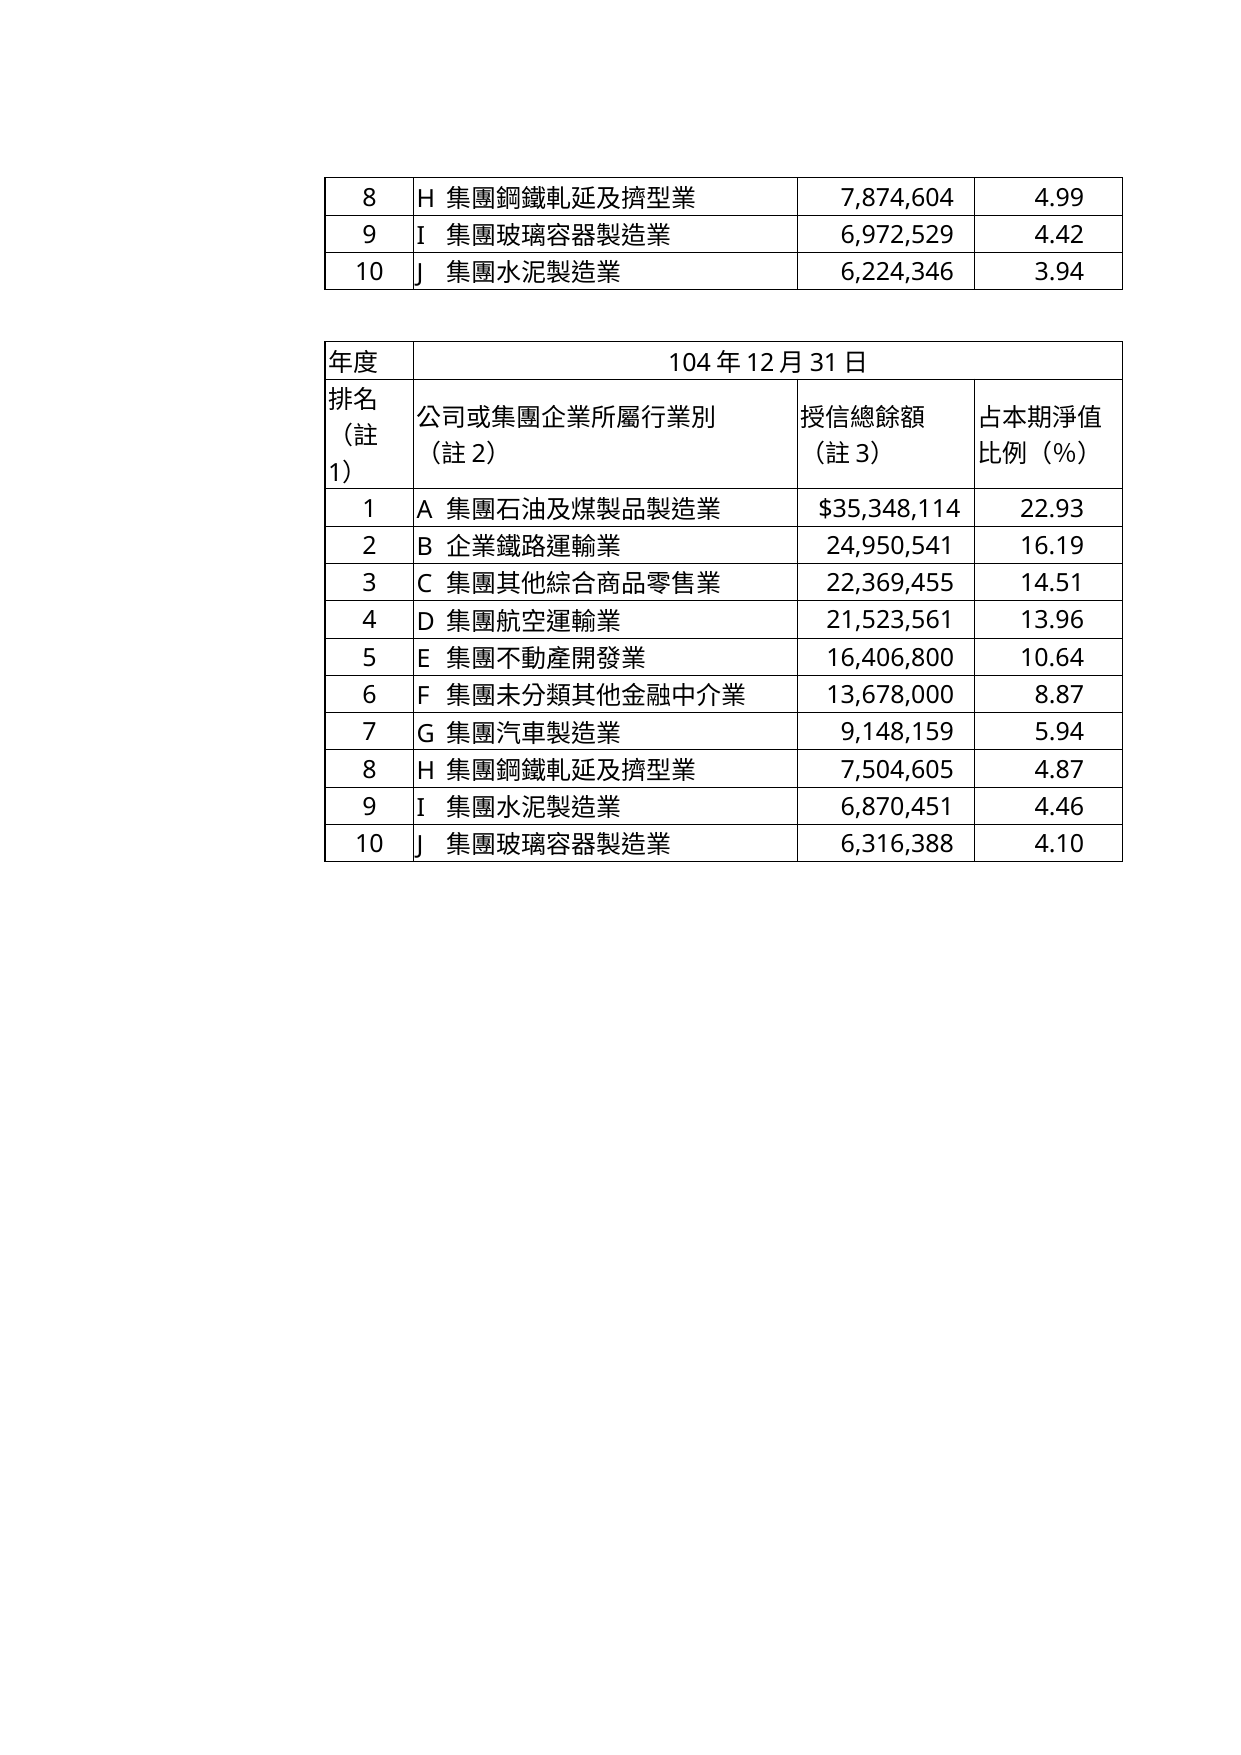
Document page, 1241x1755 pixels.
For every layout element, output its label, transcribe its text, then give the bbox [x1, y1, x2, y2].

table_cell 24,950,541 [798, 527, 974, 563]
table_cell 占本期淨值比例（％） [975, 380, 1122, 488]
table_cell 排名 （註1） [326, 380, 413, 488]
table_cell 16.19 [975, 527, 1122, 563]
table_cell I 集團水泥製造業 [414, 788, 797, 824]
table_header 年度 [326, 342, 413, 378]
table_cell 13.96 [975, 601, 1122, 637]
table_cell 1 [326, 489, 413, 526]
table_cell C 集團其他綜合商品零售業 [414, 564, 797, 600]
table_cell H 集團鋼鐵軋延及擠型業 [414, 750, 797, 787]
table_cell 6,316,388 [798, 825, 974, 861]
table_cell 4.99 [975, 178, 1122, 214]
table_cell 9,148,159 [798, 713, 974, 749]
table_cell 10 [326, 253, 413, 289]
table_cell 4 [326, 601, 413, 637]
table_header 104年12月31日 [414, 342, 1122, 378]
table_cell $ 35,348,114 [798, 489, 974, 526]
table_cell 6,972,529 [798, 216, 974, 252]
table_cell 6 [326, 676, 413, 712]
table_cell 7 [326, 713, 413, 749]
table_cell 16,406,800 [798, 639, 974, 675]
table_cell 6,870,451 [798, 788, 974, 824]
table_cell 2 [326, 527, 413, 563]
table_cell 7,504,605 [798, 750, 974, 787]
table_cell 10.64 [975, 639, 1122, 675]
table_cell 4.87 [975, 750, 1122, 787]
table_cell 7,874,604 [798, 178, 974, 214]
table_cell 22,369,455 [798, 564, 974, 600]
table_cell 8 [326, 750, 413, 787]
table_cell I 集團玻璃容器製造業 [414, 216, 797, 252]
table_cell G 集團汽車製造業 [414, 713, 797, 749]
table_cell 3 [326, 564, 413, 600]
table_cell 授信總餘額 （註3） [798, 380, 974, 488]
table_cell 9 [326, 788, 413, 824]
table_cell H 集團鋼鐵軋延及擠型業 [414, 178, 797, 214]
table_cell 3.94 [975, 253, 1122, 289]
table_cell 9 [326, 216, 413, 252]
table_cell 13,678,000 [798, 676, 974, 712]
table_cell 10 [326, 825, 413, 861]
table_cell J 集團玻璃容器製造業 [414, 825, 797, 861]
table_cell 8 [326, 178, 413, 214]
table_cell 14.51 [975, 564, 1122, 600]
table_cell E 集團不動產開發業 [414, 639, 797, 675]
table_cell 公司或集團企業所屬行業別 （註2） [414, 380, 797, 488]
table_cell 4.46 [975, 788, 1122, 824]
table_cell 22.93 [975, 489, 1122, 526]
table_cell 5.94 [975, 713, 1122, 749]
table_cell 5 [326, 639, 413, 675]
table_cell A 集團石油及煤製品製造業 [414, 489, 797, 526]
table_cell 21,523,561 [798, 601, 974, 637]
table_cell 6,224,346 [798, 253, 974, 289]
table_cell 8.87 [975, 676, 1122, 712]
table_cell 4.10 [975, 825, 1122, 861]
table_cell 4.42 [975, 216, 1122, 252]
table_cell D 集團航空運輸業 [414, 601, 797, 637]
table_cell B 企業鐵路運輸業 [414, 527, 797, 563]
table_cell J 集團水泥製造業 [414, 253, 797, 289]
table_cell F 集團未分類其他金融中介業 [414, 676, 797, 712]
